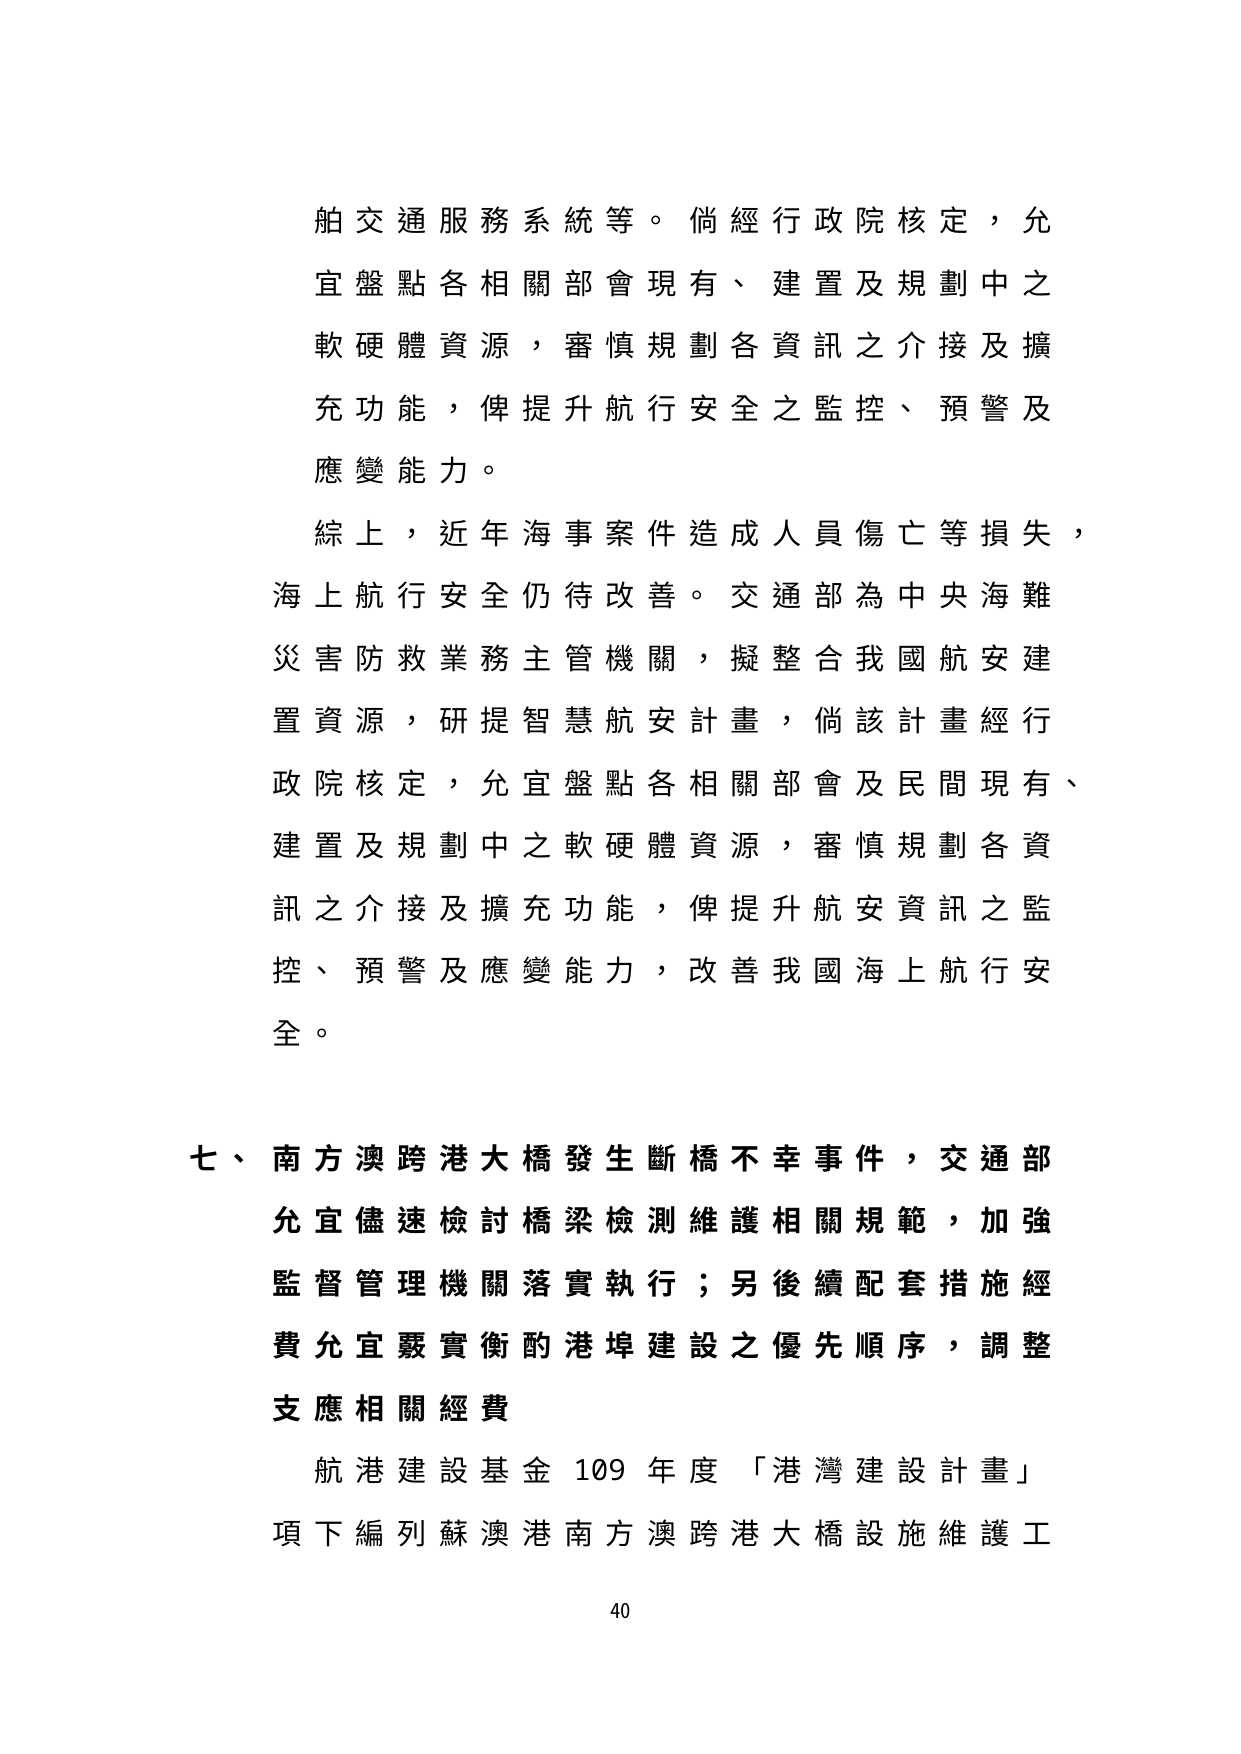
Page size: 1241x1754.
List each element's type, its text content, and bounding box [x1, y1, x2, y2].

text 綜上，近年海事案件造成人員傷亡等損失，海上航行安全仍待改善。交通部為中央海難災害防救業務主管機關，擬整合我國航安建置資源，研提智慧航安計畫，倘該計畫經行政院核定，允宜盤點各相關部會及民間現有、建置及規劃中之軟硬體資源，審慎規劃各資訊之介接及擴充功能，俾提升航安資訊之監控、預警及應變能力，改善我國海上航行安全。 [242, 490, 1058, 1052]
text 智慧航安計畫之核心係創建我國海事中心智慧航安資訊平臺系統，整合航安監控、預警、海難應變及資訊系統服務之現行各種軟硬體資源，包括交通部及所署、海洋委員會海巡署、農業委員會漁業署、衛生福利部醫療體系、內政部電子海圖、民間海難搜救機構等，並因應政府發展離岸風電之政策，辦理建置彰化離岸風場航道船舶交通服務系統等。倘經行政院核定，允宜盤點各相關部會現有、建置及規劃中之軟硬體資源，審慎規劃各資訊之介接及擴充功能，俾提升航行安全之監控、預警及應變能力。 [271, 177, 1058, 490]
text 航港建設基金109年度「港灣建設計畫」項下編列蘇澳港南方澳跨港大橋設施維護工 [242, 1427, 1058, 1552]
text 七、南方澳跨港大橋發生斷橋不幸事件，交通部允宜儘速檢討橋梁檢測維護相關規範，加強監督管理機關落實執行；另後續配套措施經費允宜覈實衡酌港埠建設之優先順序，調整支應相關經費 [183, 1115, 1058, 1427]
